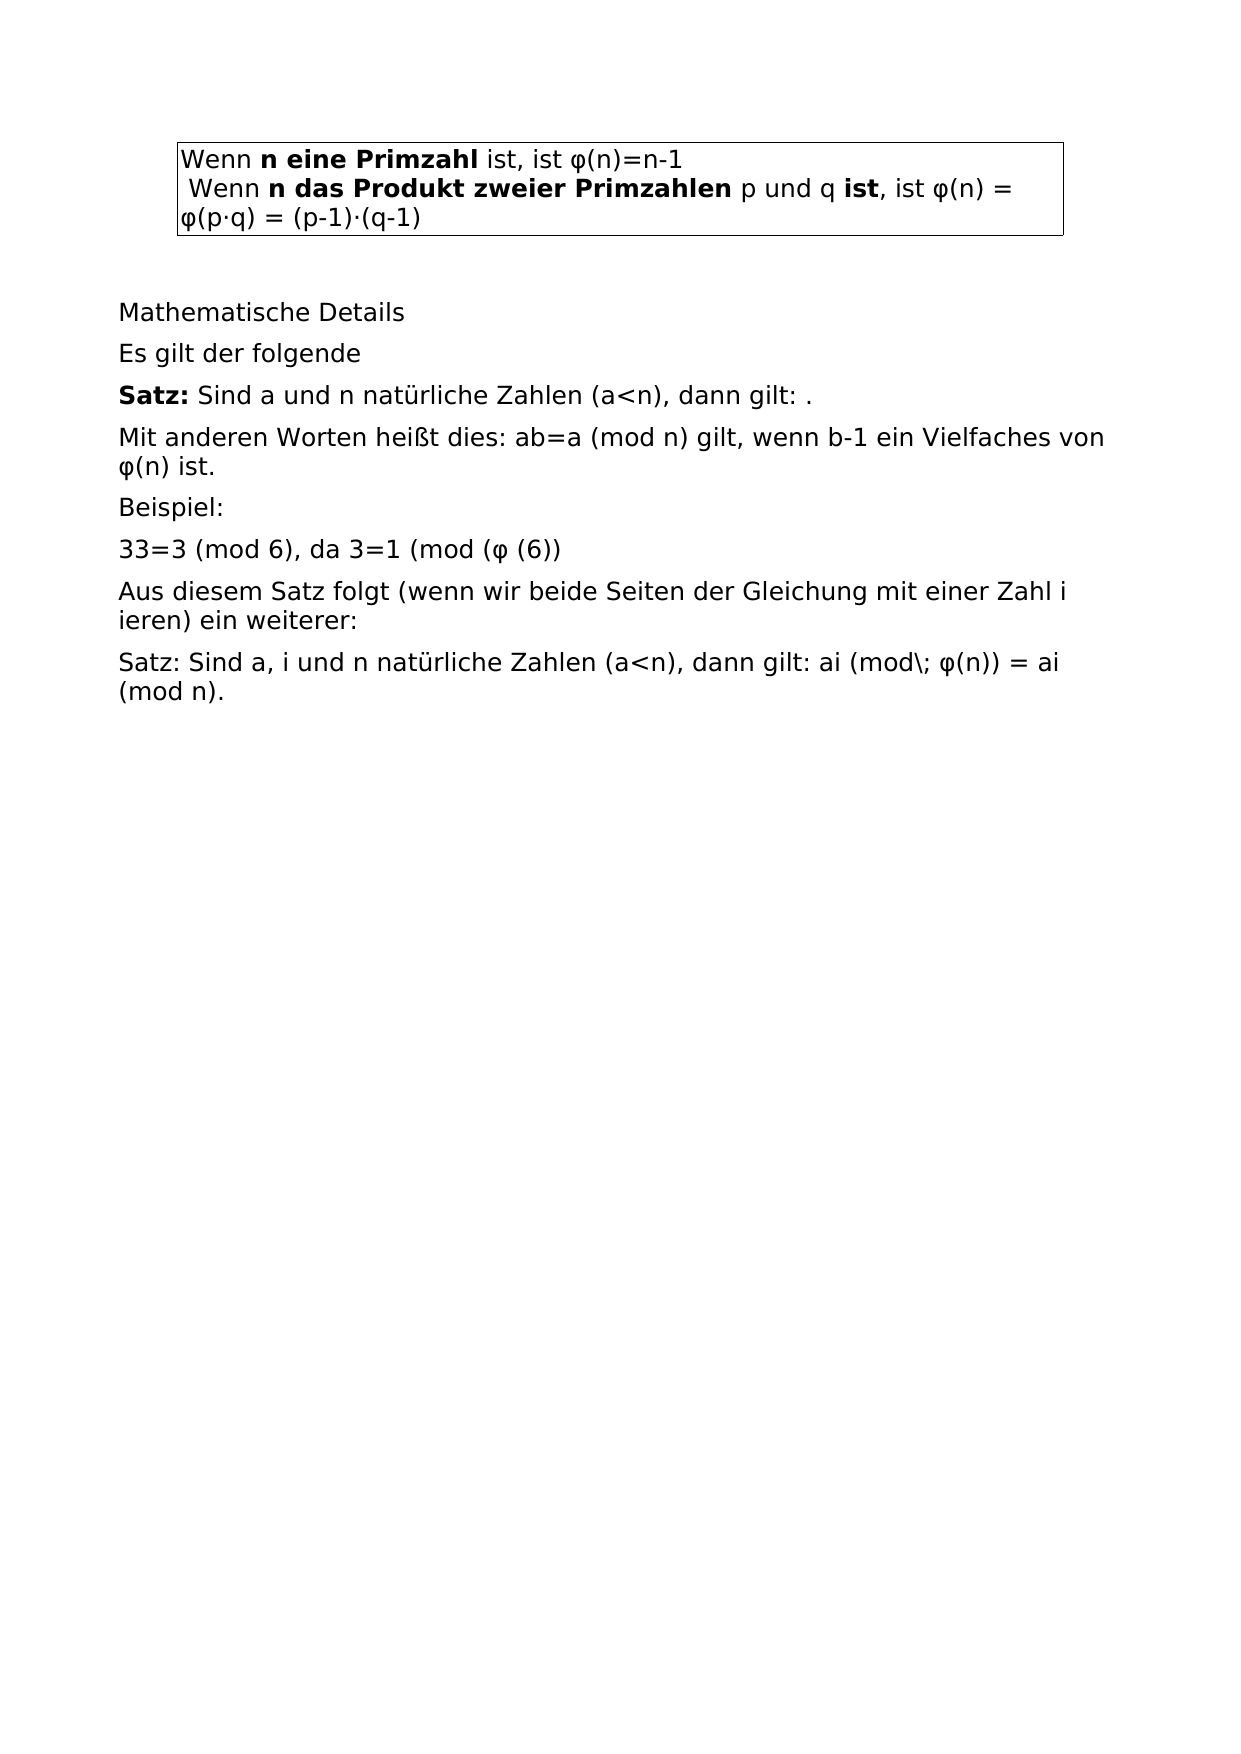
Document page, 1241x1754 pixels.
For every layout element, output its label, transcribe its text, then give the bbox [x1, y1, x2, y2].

text Satz: Sind a, i und n natürliche Zahlen (a<n), dann gilt: ai (mod\; φ(n)) = ai (mod n). [118, 648, 1122, 706]
text Mit anderen Worten heißt dies: ab=a (mod n) gilt, wenn b-1 ein Vielfaches von φ(n) ist. [118, 423, 1122, 481]
text Mathematische Details [118, 298, 1122, 327]
text Aus diesem Satz folgt (wenn wir beide Seiten der Gleichung mit einer Zahl i ieren) ein weiterer: [118, 577, 1122, 635]
table_header Wenn n eine Primzahl ist, ist φ(n)=n-1 Wenn n das Produkt zweier Primzahlen p und q ist, ist φ(n) = φ(p·q) = (p-1)·(q-1) [178, 143, 1063, 235]
text Satz: Sind a und n natürliche Zahlen (a<n), dann gilt: . [118, 381, 1122, 410]
text Beispiel: [118, 493, 1122, 523]
text 33=3 (mod 6), da 3=1 (mod (φ (6)) [118, 535, 1122, 564]
text Es gilt der folgende [118, 339, 1122, 368]
